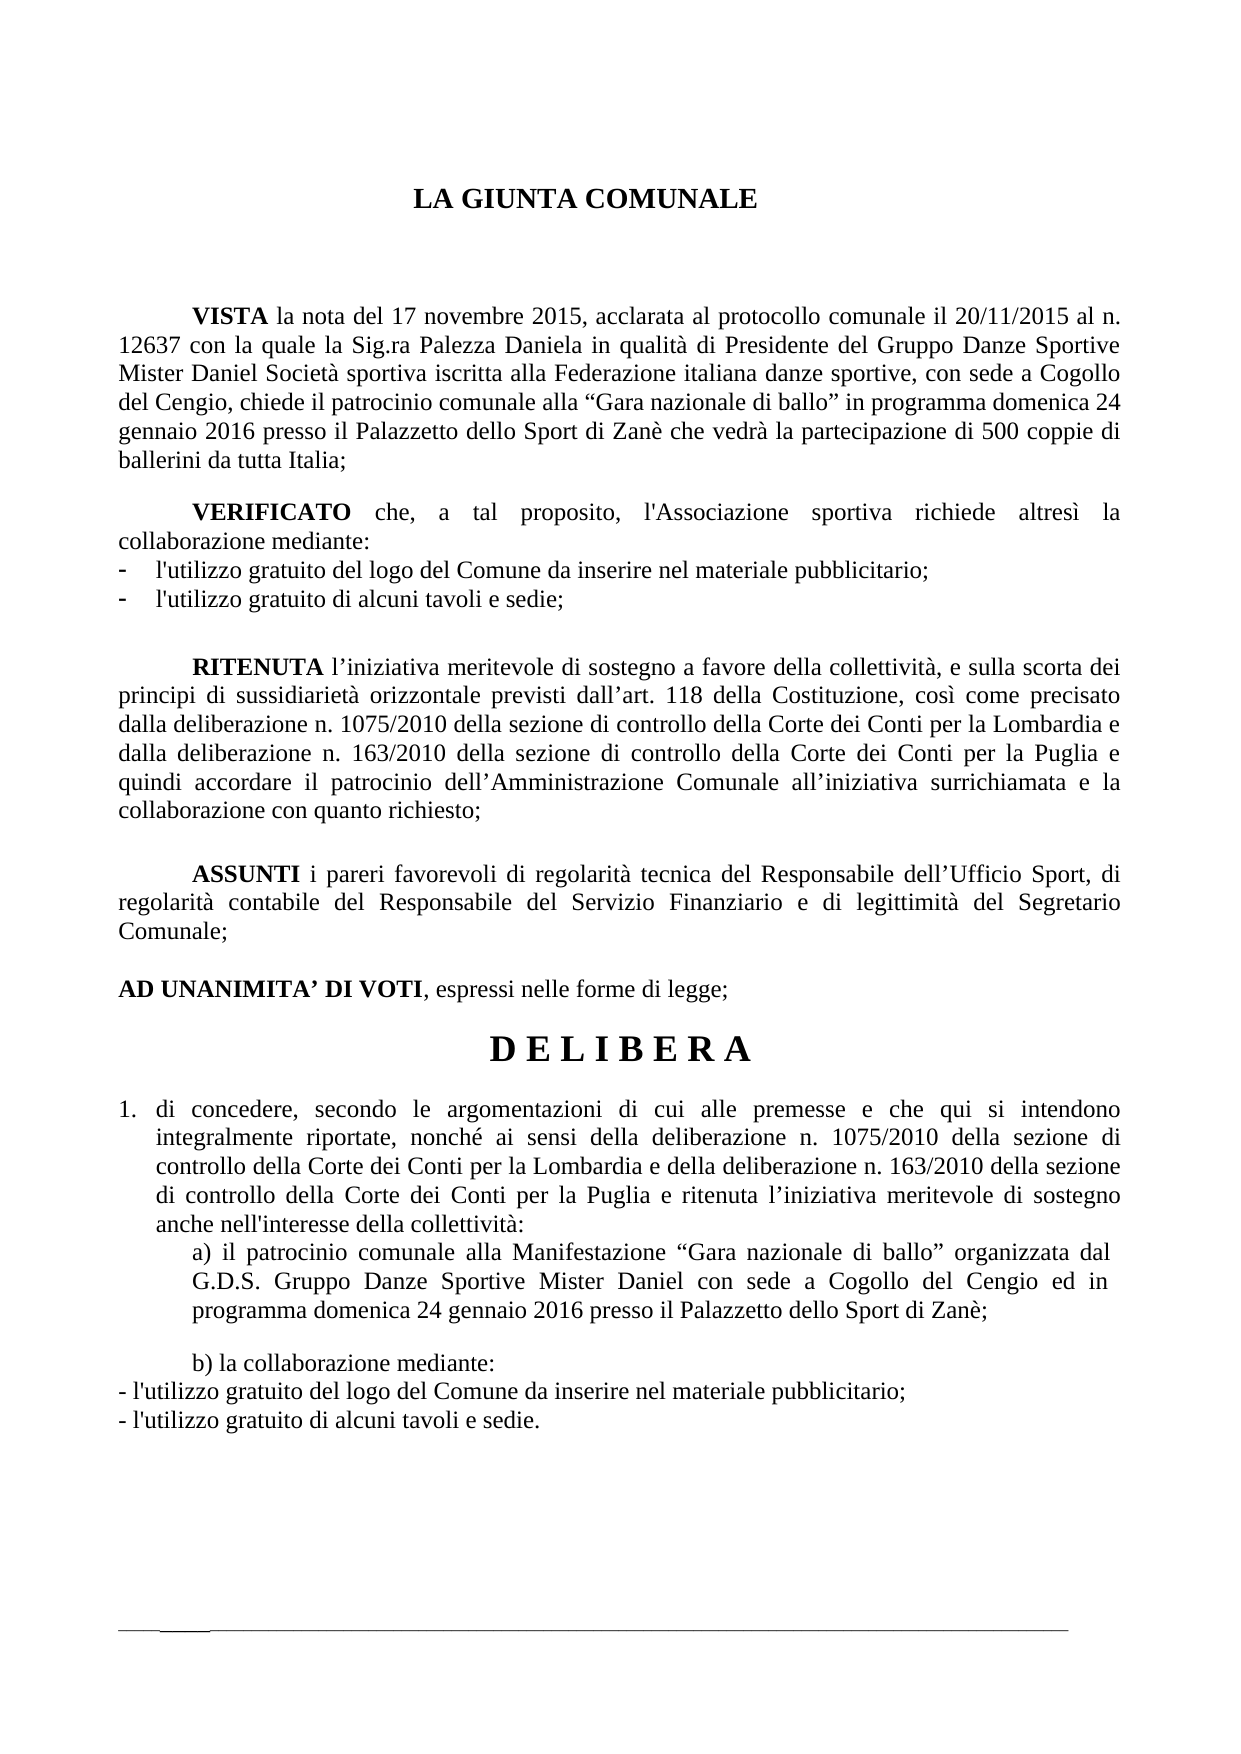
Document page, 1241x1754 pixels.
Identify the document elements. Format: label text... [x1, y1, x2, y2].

text - l'utilizzo gratuito di alcuni tavoli e sedie. [118, 1405, 1122, 1434]
subtitle di concedere, secondo le argomentazioni di cui alle premesse e che qui si intendono integralmente riportate, nonché ai sensi della deliberazione n. 1075/2010 della sezione di controllo della Corte dei Conti per la Lombardia e della deliberazione n. 163/2010 della sezione di controllo della Corte dei Conti per la Puglia e ritenuta l’iniziativa meritevole di sostegno anche nell'interesse della collettività: [118, 1094, 1122, 1237]
text - l'utilizzo gratuito del logo del Comune da inserire nel materiale pubblicitario; [118, 1376, 1122, 1405]
text a) il patrocinio comunale alla Manifestazione “Gara nazionale di ballo” organizzata dal G.D.S. Gruppo Danze Sportive Mister Daniel con sede a Cogollo del Cengio ed in programma domenica 24 gennaio 2016 presso il Palazzetto dello Sport di Zanè; [118, 1237, 1122, 1324]
list l'utilizzo gratuito di alcuni tavoli e sedie; [118, 584, 1122, 612]
text ________________________________________________________________________________________________________________ [118, 1606, 1122, 1635]
list l'utilizzo gratuito del logo del Comune da inserire nel materiale pubblicitario; [118, 555, 1122, 584]
text VISTA la nota del 17 novembre 2015, acclarata al protocollo comunale il 20/11/2015 al n. 12637 con la quale la Sig.ra Palezza Daniela in qualità di Presidente del Gruppo Danze Sportive Mister Daniel Società sportiva iscritta alla Federazione italiana danze sportive, con sede a Cogollo del Cengio, chiede il patrocinio comunale alla “Gara nazionale di ballo” in programma domenica 24 gennaio 2016 presso il Palazzetto dello Sport di Zanè che vedrà la partecipazione di 500 coppie di ballerini da tutta Italia; [118, 301, 1122, 473]
text AD UNANIMITA’ DI VOTI, espressi nelle forme di legge; [118, 974, 1122, 1002]
text D E L I B E R A [118, 1026, 1122, 1069]
text RITENUTA l’iniziativa meritevole di sostegno a favore della collettività, e sulla scorta dei principi di sussidiarietà orizzontale previsti dall’art. 118 della Costituzione, così come precisato dalla deliberazione n. 1075/2010 della sezione di controllo della Corte dei Conti per la Lombardia e dalla deliberazione n. 163/2010 della sezione di controllo della Corte dei Conti per la Puglia e quindi accordare il patrocinio dell’Amministrazione Comunale all’iniziativa surrichiamata e la collaborazione con quanto richiesto; [118, 652, 1122, 824]
text VERIFICATO che, a tal proposito, l'Associazione sportiva richiede altresì la collaborazione mediante: [118, 497, 1122, 555]
text ASSUNTI i pareri favorevoli di regolarità tecnica del Responsabile dell’Ufficio Sport, di regolarità contabile del Responsabile del Servizio Finanziario e di legittimità del Segretario Comunale; [118, 859, 1122, 945]
text b) la collaborazione mediante: [118, 1348, 1122, 1376]
subtitle LA GIUNTA COMUNALE [339, 181, 1122, 215]
